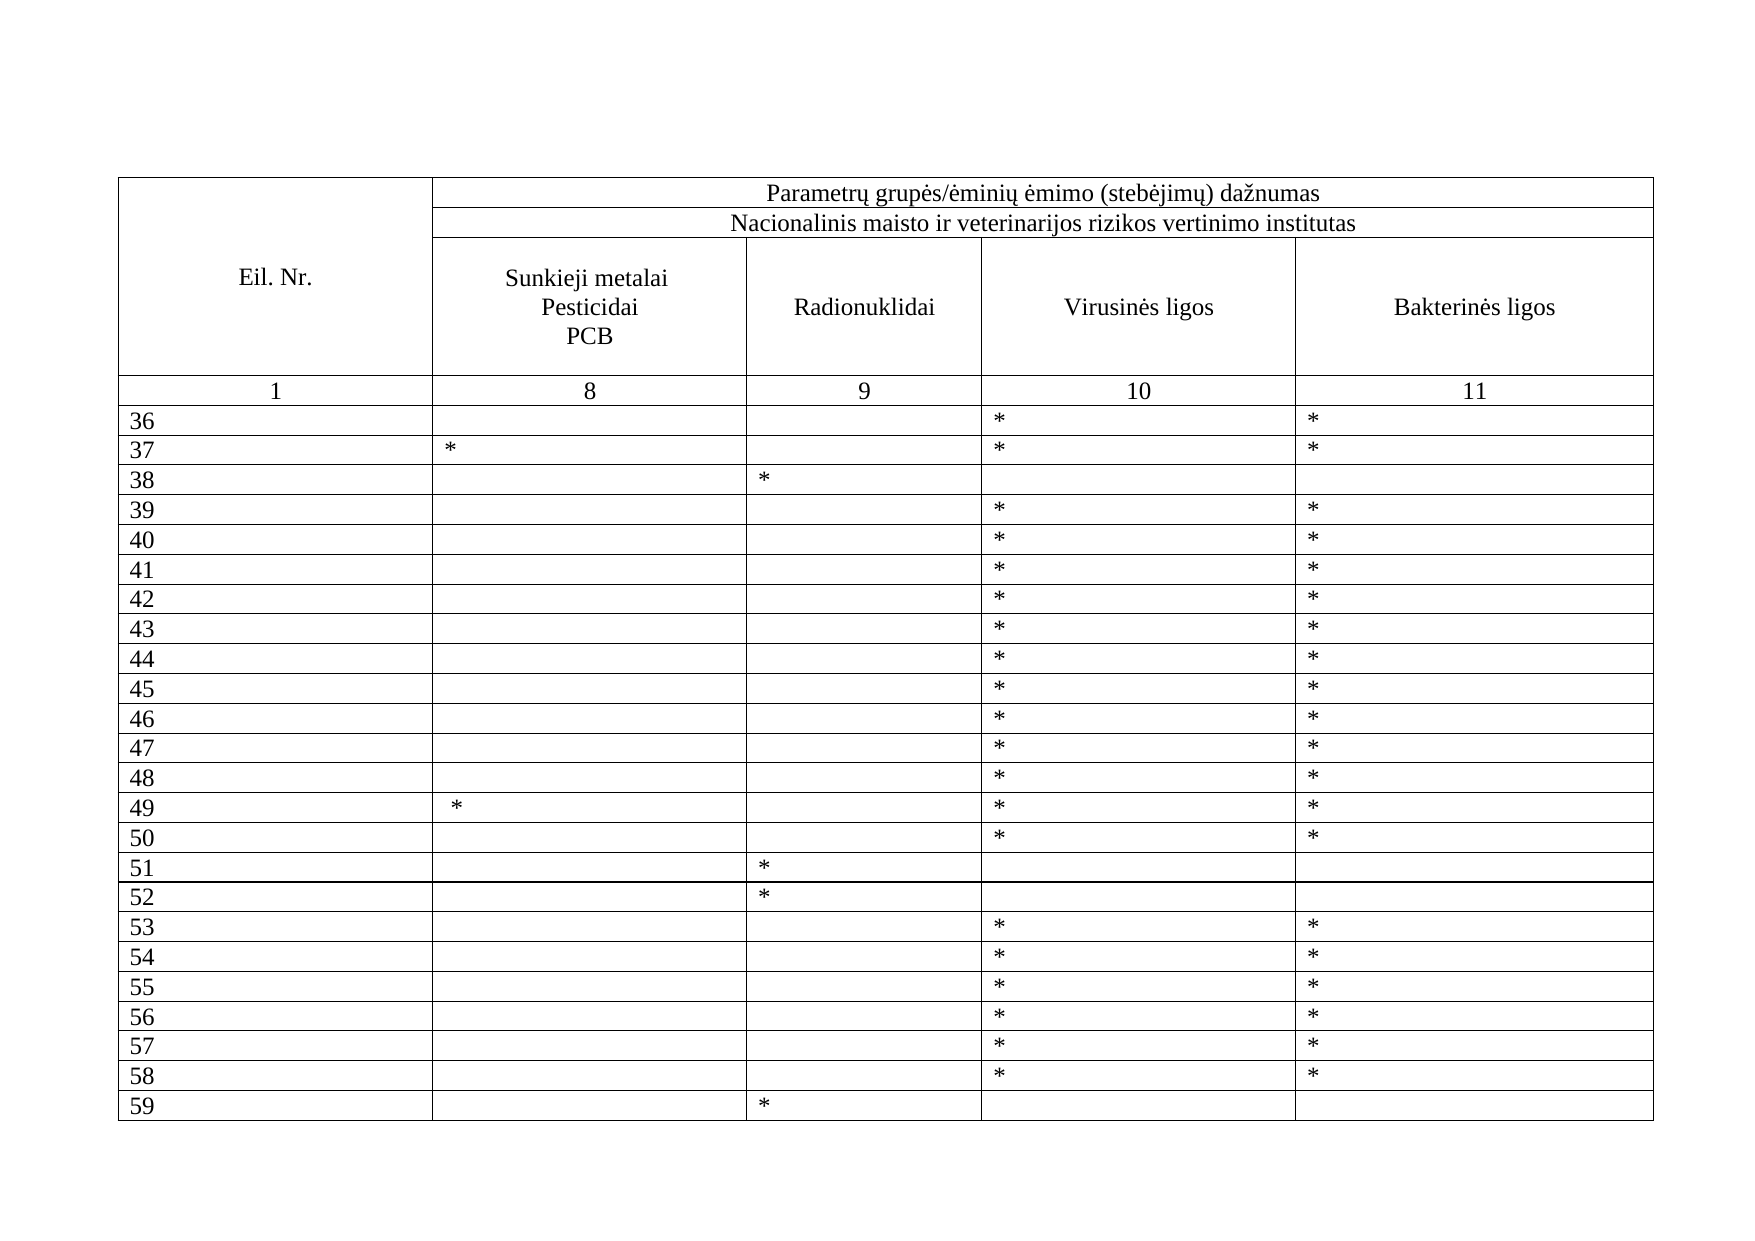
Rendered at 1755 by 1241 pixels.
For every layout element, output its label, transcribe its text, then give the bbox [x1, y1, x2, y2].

table_cell 51 [119, 853, 432, 881]
table_cell [433, 644, 746, 673]
table_cell 50 [119, 823, 432, 852]
table_cell [982, 1091, 1295, 1120]
table_cell [433, 465, 746, 494]
table_cell [982, 853, 1295, 881]
table_cell [747, 704, 981, 732]
table_cell * [747, 853, 981, 881]
table_cell * [1296, 525, 1653, 554]
table_cell 49 [119, 793, 432, 822]
table_cell 56 [119, 1002, 432, 1030]
table_cell 52 [119, 883, 432, 911]
table_cell [433, 674, 746, 703]
table_cell * [1296, 704, 1653, 732]
table_cell 55 [119, 972, 432, 1001]
table_cell [433, 555, 746, 583]
table_cell [433, 585, 746, 613]
table_cell * [982, 1002, 1295, 1030]
table_cell * [1296, 972, 1653, 1001]
table_cell 36 [119, 406, 432, 434]
table_cell [747, 942, 981, 971]
table_cell * [1296, 644, 1653, 673]
table_cell 44 [119, 644, 432, 673]
table_cell [1296, 883, 1653, 911]
table_cell Sunkieji metalai Pesticidai PCB [433, 238, 746, 375]
table_cell 11 [1296, 376, 1653, 405]
table_cell 53 [119, 912, 432, 941]
table_cell [433, 972, 746, 1001]
table_cell [433, 1091, 746, 1120]
table_cell [433, 1061, 746, 1090]
table_cell * [1296, 585, 1653, 613]
table_cell [747, 644, 981, 673]
table_cell * [1296, 1031, 1653, 1060]
table_cell * [1296, 763, 1653, 792]
table_cell 54 [119, 942, 432, 971]
table_cell [747, 823, 981, 852]
table_cell [433, 1002, 746, 1030]
table_cell [433, 853, 746, 881]
table_cell [747, 555, 981, 583]
table_cell [433, 912, 746, 941]
table_cell [747, 972, 981, 1001]
table_cell [433, 406, 746, 434]
table_cell 46 [119, 704, 432, 732]
table_cell [747, 763, 981, 792]
table_cell * [1296, 1002, 1653, 1030]
table_cell [747, 1031, 981, 1060]
table_cell * [747, 1091, 981, 1120]
table_cell * [982, 704, 1295, 732]
table_cell * [1296, 734, 1653, 762]
table_cell 57 [119, 1031, 432, 1060]
table_cell [433, 942, 746, 971]
table_cell * [1296, 1061, 1653, 1090]
table_cell 38 [119, 465, 432, 494]
table_cell [433, 1031, 746, 1060]
table_cell [1296, 465, 1653, 494]
table_cell * [982, 585, 1295, 613]
table_cell 43 [119, 614, 432, 643]
table_cell [747, 406, 981, 434]
table_cell [747, 525, 981, 554]
table_cell [1296, 853, 1653, 881]
table_cell * [982, 406, 1295, 434]
table_cell [433, 614, 746, 643]
table_cell * [747, 883, 981, 911]
table_cell * [1296, 674, 1653, 703]
table_cell * [982, 436, 1295, 464]
table_cell * [1296, 406, 1653, 434]
table_cell 40 [119, 525, 432, 554]
table_cell 10 [982, 376, 1295, 405]
table_cell Bakterinės ligos [1296, 238, 1653, 375]
table_cell [747, 495, 981, 524]
table_cell Virusinės ligos [982, 238, 1295, 375]
table_cell * [982, 644, 1295, 673]
table_cell * [1296, 614, 1653, 643]
table_cell * [982, 972, 1295, 1001]
table_cell 47 [119, 734, 432, 762]
table_cell 8 [433, 376, 746, 405]
table_cell 58 [119, 1061, 432, 1090]
table_cell * [982, 495, 1295, 524]
table_cell [433, 734, 746, 762]
table_cell * [1296, 942, 1653, 971]
table_cell [433, 823, 746, 852]
table_cell [433, 525, 746, 554]
table_cell * [433, 436, 746, 464]
table_cell 1 [119, 376, 432, 405]
table_cell * [982, 614, 1295, 643]
table_cell [433, 495, 746, 524]
table_cell [747, 436, 981, 464]
table_cell * [982, 793, 1295, 822]
table_cell * [982, 525, 1295, 554]
table_header Eil. Nr. [119, 178, 432, 375]
table_cell [747, 912, 981, 941]
table_cell Radionuklidai [747, 238, 981, 375]
table_cell [433, 704, 746, 732]
table_cell [747, 614, 981, 643]
table_cell * [982, 763, 1295, 792]
table_cell * [747, 465, 981, 494]
table_cell * [982, 1031, 1295, 1060]
table_cell * [982, 942, 1295, 971]
table_cell * [982, 1061, 1295, 1090]
table_cell 48 [119, 763, 432, 792]
table_cell 42 [119, 585, 432, 613]
table_cell 9 [747, 376, 981, 405]
table_cell * [982, 555, 1295, 583]
table_cell [982, 883, 1295, 911]
table_cell * [1296, 555, 1653, 583]
table_cell * [1296, 436, 1653, 464]
table_cell * [433, 793, 746, 822]
table_cell 59 [119, 1091, 432, 1120]
table_header Parametrų grupės/ėminių ėmimo (stebėjimų) dažnumas [433, 178, 1653, 207]
table_cell [747, 793, 981, 822]
table_cell [433, 883, 746, 911]
table_cell * [1296, 793, 1653, 822]
table_cell 41 [119, 555, 432, 583]
table_cell [747, 585, 981, 613]
table_cell * [982, 912, 1295, 941]
table_cell [1296, 1091, 1653, 1120]
table_cell * [1296, 912, 1653, 941]
table_cell [747, 734, 981, 762]
table_cell [747, 1002, 981, 1030]
table_cell 37 [119, 436, 432, 464]
table_cell * [982, 674, 1295, 703]
table_cell [747, 1061, 981, 1090]
table_cell * [982, 823, 1295, 852]
table_cell * [1296, 495, 1653, 524]
table_cell * [1296, 823, 1653, 852]
table_cell 39 [119, 495, 432, 524]
table_cell [982, 465, 1295, 494]
table_cell [433, 763, 746, 792]
table_cell * [982, 734, 1295, 762]
table_cell [747, 674, 981, 703]
table_cell Nacionalinis maisto ir veterinarijos rizikos vertinimo institutas [433, 208, 1653, 237]
table_cell 45 [119, 674, 432, 703]
